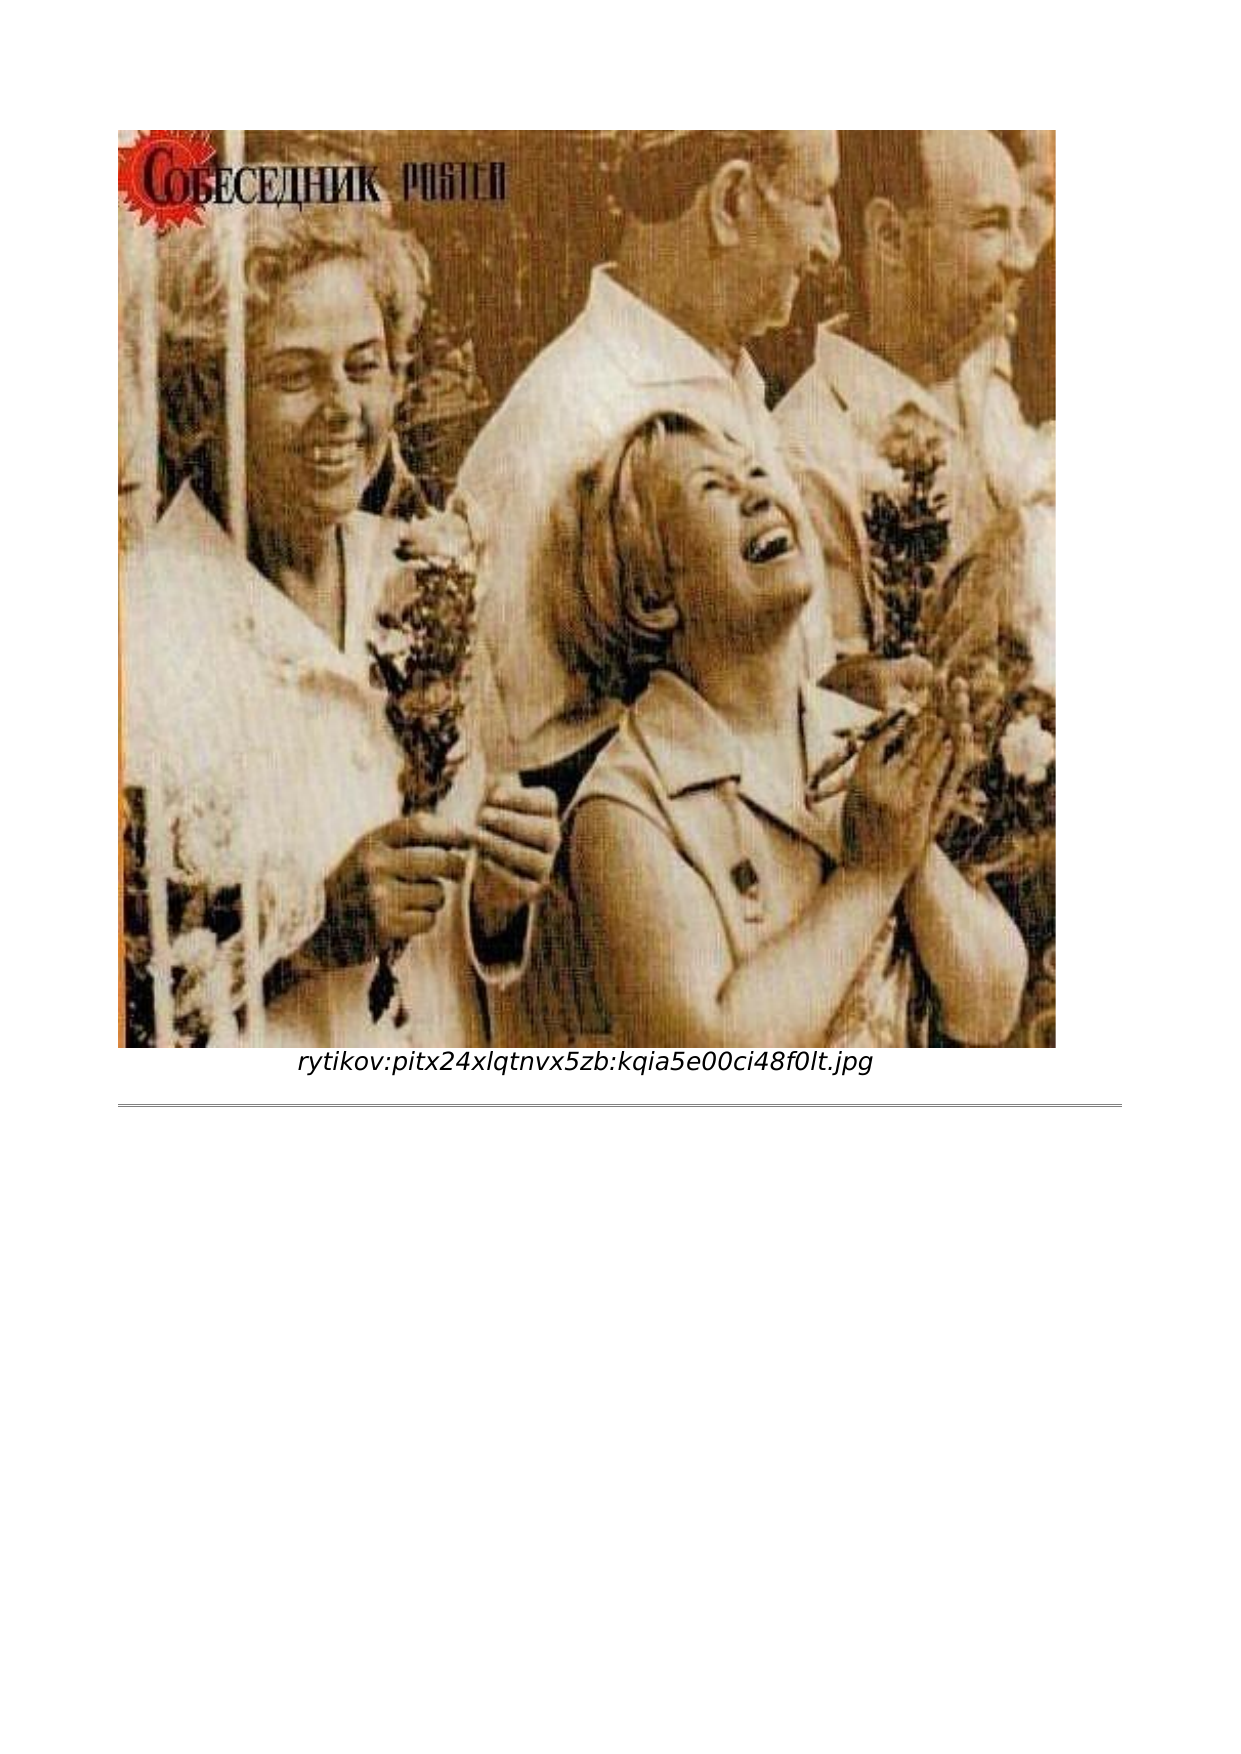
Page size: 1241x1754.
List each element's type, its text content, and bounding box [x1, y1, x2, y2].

picture [118, 130, 1056, 1048]
text rytikov:pitx24xlqtnvx5zb:kqia5e00ci48f0lt.jpg [118, 1048, 1056, 1077]
